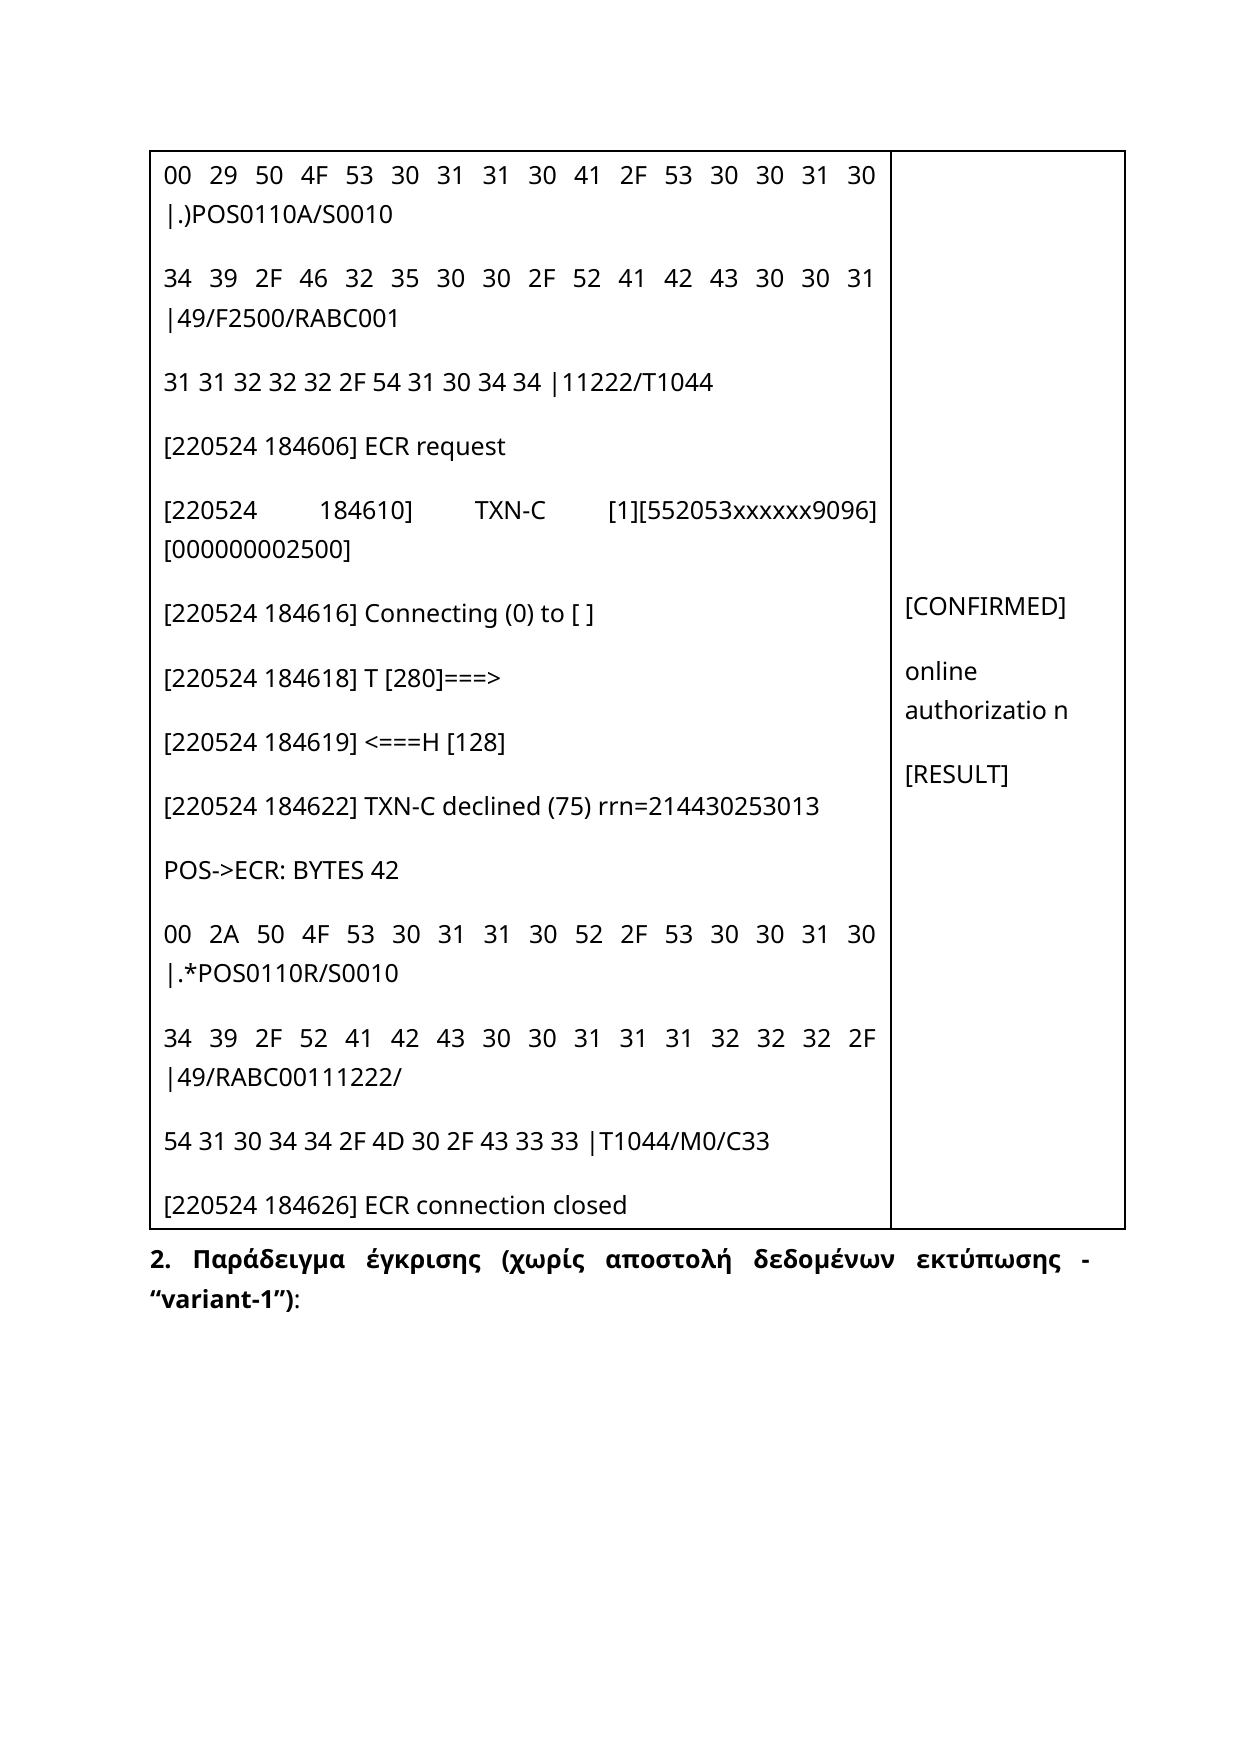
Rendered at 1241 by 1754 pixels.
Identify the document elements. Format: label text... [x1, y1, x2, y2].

text 2. Παράδειγμα έγκρισης (χωρίς αποστολή δεδομένων εκτύπωσης - “variant-1”): [150, 1242, 1090, 1315]
table_header 00 29 50 4F 53 30 31 31 30 41 2F 53 30 30 31 30 |.)POS0110A/S0010 34 39 2F 46 32 35 30 30 2F 52 41 42 43 30 30 31 |49/F2500/RABC001 31 31 32 32 32 2F 54 31 30 34 34 |11222/T1044 [220524 184606] ECR request [220524 184610] TXN-C [1][552053xxxxxx9096][000000002500] [220524 184616] Connecting (0) to [ ] [220524 184618] T [280]===> [220524 184619] <===H [128] [220524 184622] TXN-C declined (75) rrn=214430253013 POS->ECR: BYTES 42 00 2A 50 4F 53 30 31 31 30 52 2F 53 30 30 31 30 |.*POS0110R/S0010 34 39 2F 52 41 42 43 30 30 31 31 31 32 32 32 2F |49/RABC00111222/ 54 31 30 34 34 2F 4D 30 2F 43 33 33 |T1044/M0/C33 [220524 184626] ECR connection closed [151, 152, 890, 1228]
table_header [CONFIRMED] online authorizatio n [RESULT] [892, 152, 1124, 1228]
